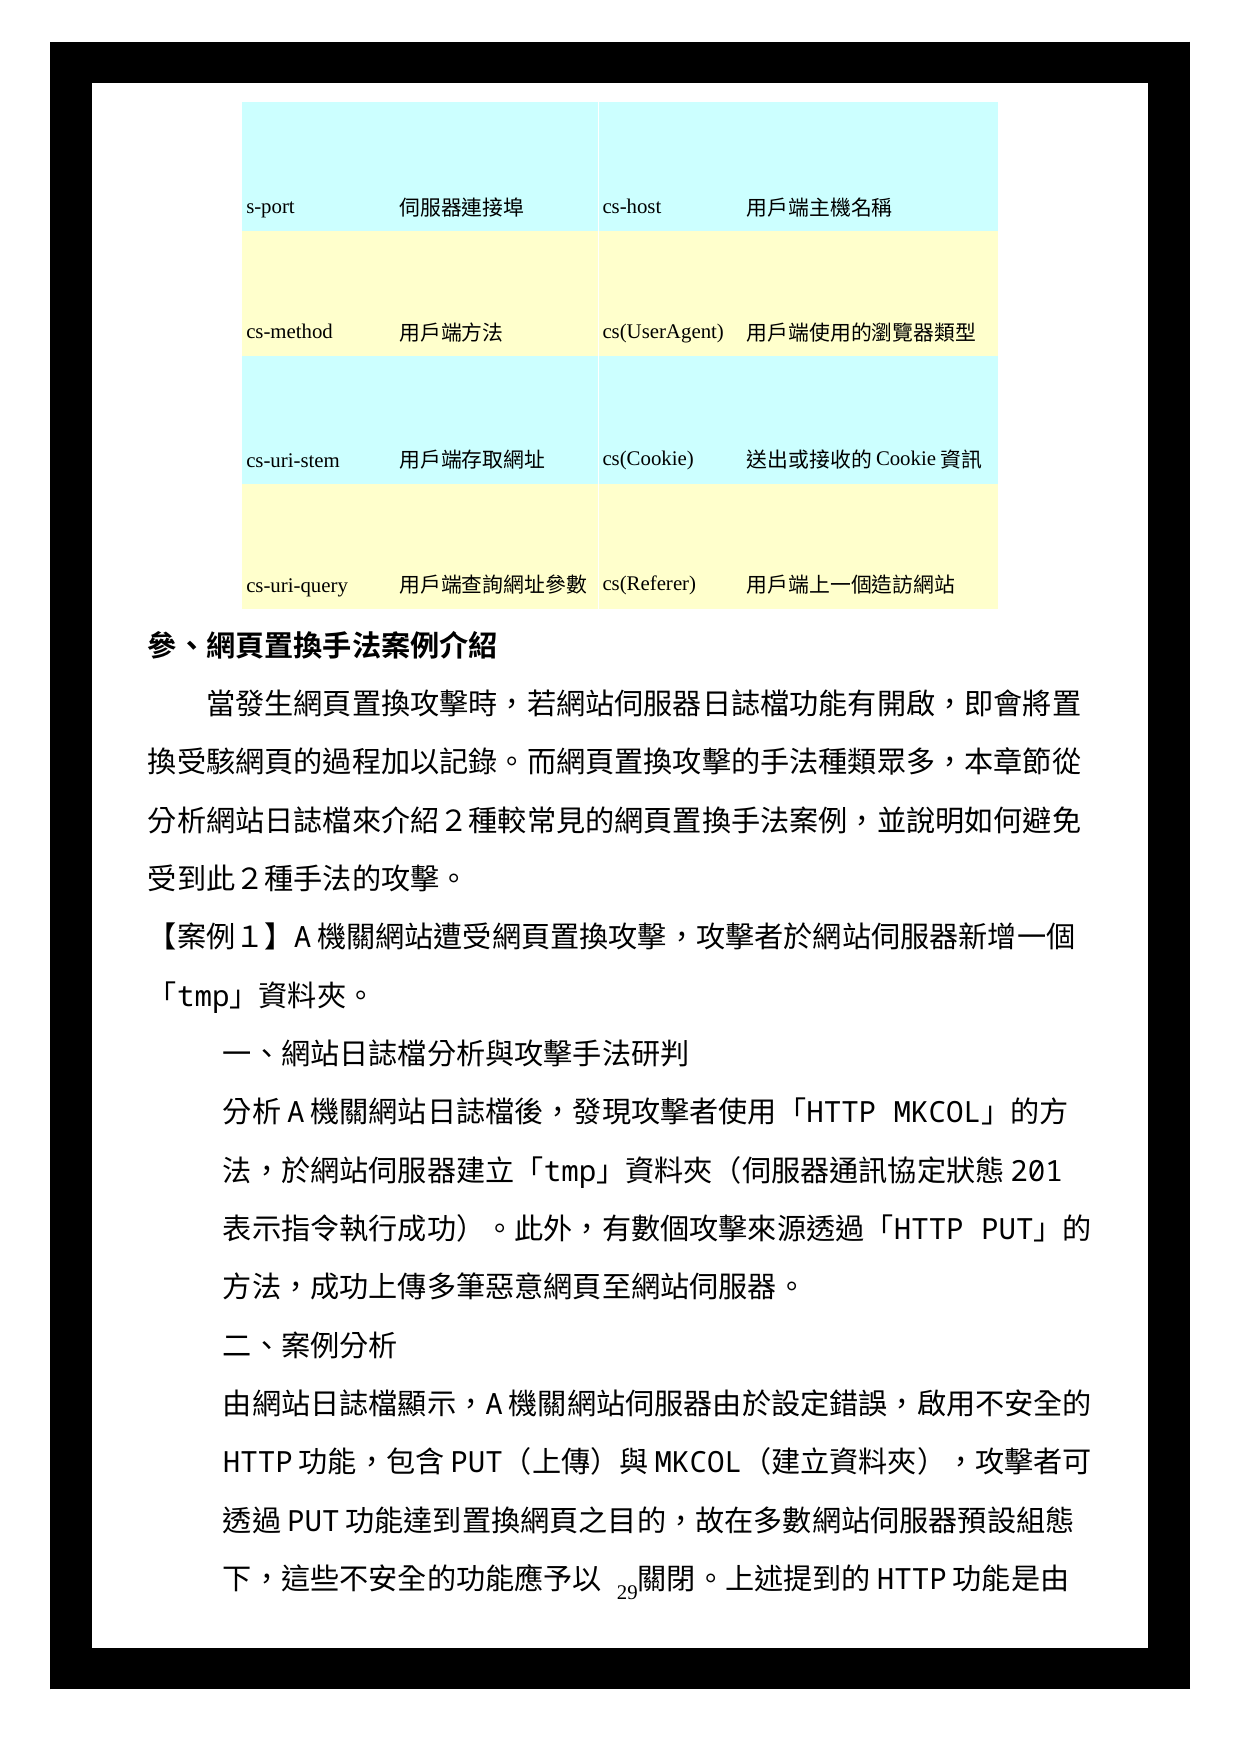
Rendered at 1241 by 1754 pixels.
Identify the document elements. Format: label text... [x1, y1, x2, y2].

table_cell 用戶端方法 [395, 231, 598, 356]
text 一、網站日誌檔分析與攻擊手法研判 分析A機關網站日誌檔後，發現攻擊者使用「HTTP MKCOL」的方法，於網站伺服器建立「tmp」資料夾（伺服器通訊協定狀態201表示指令執行成功）。此外，有數個攻擊來源透過「HTTP PUT」的方法，成功上傳多筆惡意網頁至網站伺服器。 [223, 1018, 1092, 1309]
table_cell 用戶端主機名稱 [743, 102, 998, 231]
table_cell cs(Cookie) [599, 356, 743, 484]
table_cell 伺服器連接埠 [395, 102, 598, 231]
text 【案例１】A機關網站遭受網頁置換攻擊，攻擊者於網站伺服器新增一個「tmp」資料夾。 [148, 901, 1092, 1018]
text 當發生網頁置換攻擊時，若網站伺服器日誌檔功能有開啟，即會將置換受駭網頁的過程加以記錄。而網頁置換攻擊的手法種類眾多，本章節從分析網站日誌檔來介紹２種較常見的網頁置換手法案例，並說明如何避免受到此２種手法的攻擊。 [148, 668, 1092, 901]
table_cell 送出或接收的Cookie資訊 [743, 356, 998, 484]
table_cell s-port [242, 102, 395, 231]
table_cell cs(Referer) [599, 484, 743, 609]
table_cell cs-uri-query [242, 484, 395, 609]
subtitle 參、網頁置換手法案例介紹 [148, 609, 1092, 668]
table_cell cs-method [242, 231, 395, 356]
table_cell 用戶端查詢網址參數 [395, 484, 598, 609]
table_cell 用戶端使用的瀏覽器類型 [743, 231, 998, 356]
table_cell cs(UserAgent) [599, 231, 743, 356]
table_cell 用戶端上一個造訪網站 [743, 484, 998, 609]
table_cell 用戶端存取網址 [395, 356, 598, 484]
text 二、案例分析 由網站日誌檔顯示，A機關網站伺服器由於設定錯誤，啟用不安全的 HTTP功能，包含PUT（上傳）與MKCOL（建立資料夾），攻擊者可透過PUT功能達到置換網頁之目的，故在多數網站伺服器預設組態下，這些不安全的功能應予以關閉。上述提到的HTTP功能是由 [223, 1309, 1092, 1601]
table_cell cs-host [599, 102, 743, 231]
table_cell cs-uri-stem [242, 356, 395, 484]
